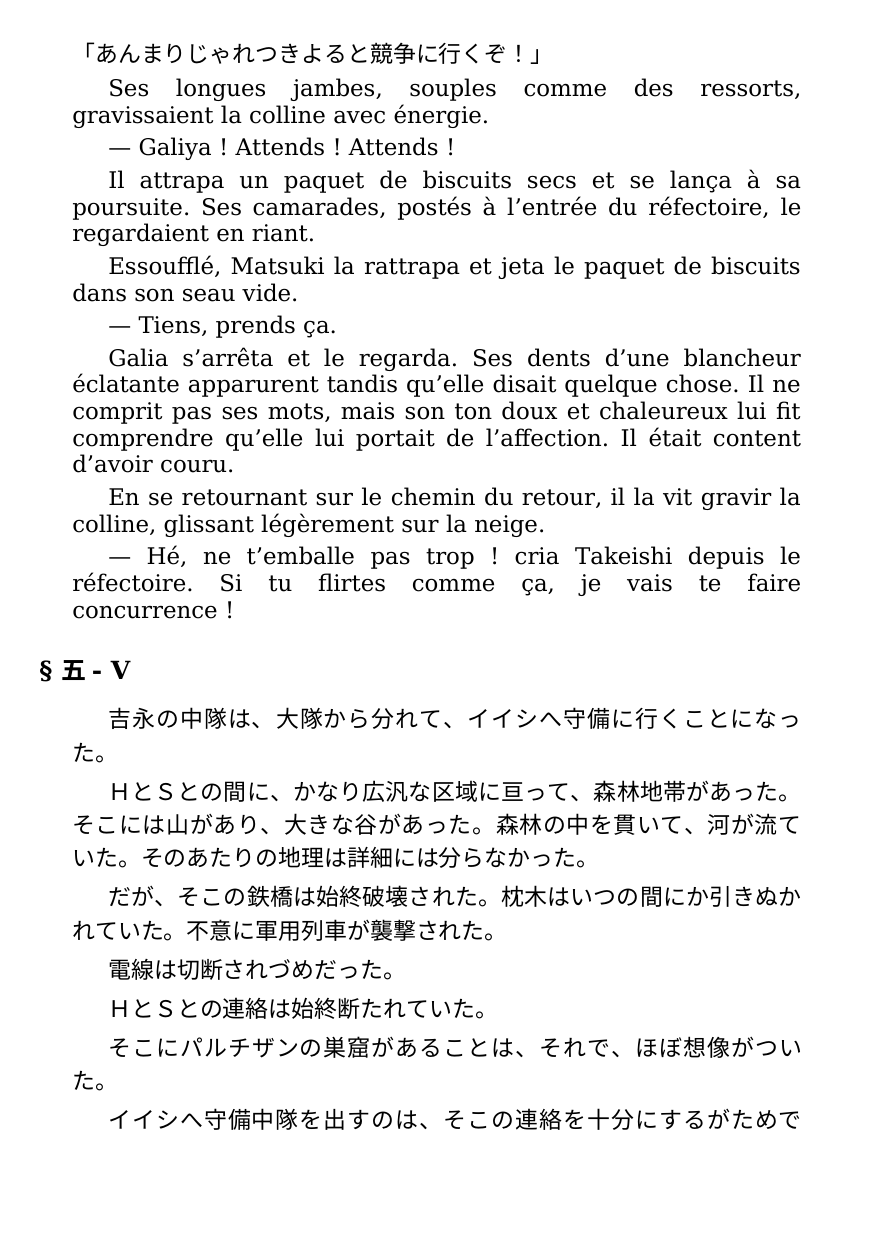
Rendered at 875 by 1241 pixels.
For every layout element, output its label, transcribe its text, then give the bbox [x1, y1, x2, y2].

text Il attrapa un paquet de biscuits secs et se lança à sa poursuite. Ses camarades, postés à l’entrée du réfectoire, le regardaient en riant. [72, 167, 802, 247]
text — Tiens, prends ça. [72, 312, 802, 339]
text Galia s’arrêta et le regarda. Ses dents d’une blancheur éclatante apparurent tandis qu’elle disait quelque chose. Il ne comprit pas ses mots, mais son ton doux et chaleureux lui fit comprendre qu’elle lui portait de l’affection. Il était content d’avoir couru. [72, 345, 802, 478]
text イイシへ守備中隊を出すのは、そこの連絡を十分にするがためで [72, 1102, 802, 1136]
text そこにパルチザンの巣窟があることは、それで、ほぼ想像がついた。 [72, 1030, 802, 1096]
text — Galiya ! Attends ! Attends ! [72, 134, 802, 161]
subtitle § 五 - V [36, 647, 838, 689]
text 電線は切断されづめだった。 [72, 952, 802, 985]
text ＨとＳとの間に、かなり広汎な区域に亘って、森林地帯があった。そこには山があり、大きな谷があった。森林の中を貫いて、河が流ていた。そのあたりの地理は詳細には分らなかった。 [72, 774, 802, 873]
text 吉永の中隊は、大隊から分れて、イイシへ守備に行くことになった。 [72, 701, 802, 768]
text Ses longues jambes, souples comme des ressorts, gravissaient la colline avec énergie. [72, 75, 802, 128]
text ＨとＳとの連絡は始終断たれていた。 [72, 991, 802, 1024]
text — Hé, ne t’emballe pas trop ! cria Takeishi depuis le réfectoire. Si tu flirtes comme ça, je vais te faire concurrence ! [72, 543, 802, 623]
text 「あんまりじゃれつきよると競争に行くぞ！」 [72, 36, 802, 69]
text Essoufflé, Matsuki la rattrapa et jeta le paquet de biscuits dans son seau vide. [72, 253, 802, 306]
text En se retournant sur le chemin du retour, il la vit gravir la colline, glissant légèrement sur la neige. [72, 484, 802, 537]
text だが、そこの鉄橋は始終破壊された。枕木はいつの間にか引きぬかれていた。不意に軍用列車が襲撃された。 [72, 879, 802, 946]
